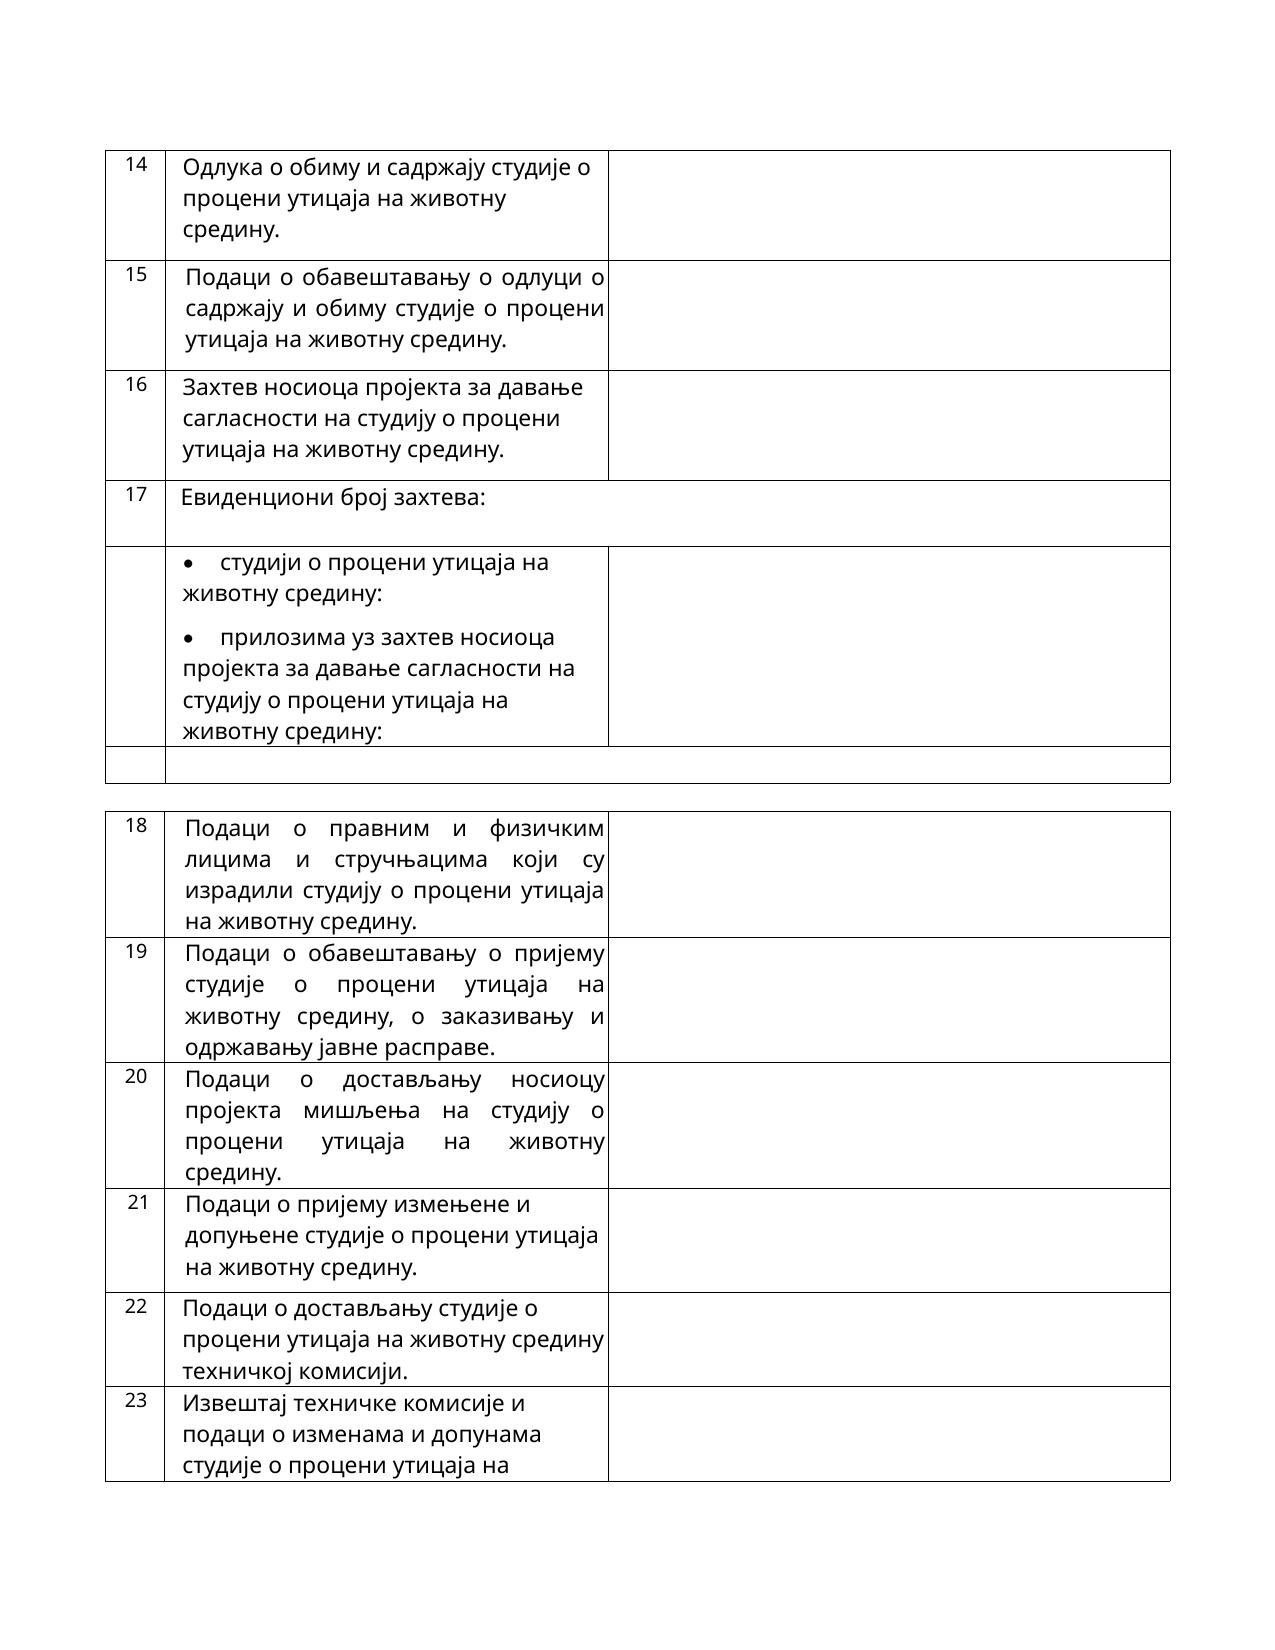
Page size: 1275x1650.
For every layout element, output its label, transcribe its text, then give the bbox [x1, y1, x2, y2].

table_cell Подаци о пријему измењене и допуњене студије о процени утицаја на животну средину. [165, 1189, 608, 1292]
table_cell Подаци о достављању студије о процени утицаја на животну средину техничкој комисији. [165, 1293, 608, 1386]
table_cell 17 [106, 481, 165, 546]
table_cell 20 [106, 1063, 164, 1188]
table_cell 22 [106, 1293, 164, 1386]
table_cell 21 [106, 1189, 164, 1292]
table_cell студији о процени утицаја на животну средину: прилозима уз захтев носиоца пројекта за давање сагласности на студију о процени утицаја на животну средину: [166, 547, 608, 746]
table_cell [609, 1063, 1170, 1188]
table_cell [609, 151, 1170, 260]
table_cell 16 [106, 371, 165, 480]
table_cell Захтев носиоца пројекта за давање сагласности на студију о процени утицаја на животну средину. [166, 371, 608, 480]
table_cell Подаци о обавештавању о одлуци о садржају и обиму студије о процени утицаја на животну средину. [166, 261, 608, 370]
table_cell Подаци о достављању носиоцу пројекта мишљења на студију о процени утицаја на животну средину. [165, 1063, 608, 1188]
table_cell [609, 547, 1170, 746]
table_cell 14 [106, 151, 165, 260]
table_cell [106, 547, 165, 746]
table_cell 19 [106, 938, 164, 1062]
table_cell Евиденциони број захтева: [166, 481, 1170, 546]
table_cell Подаци о обавештавању о пријему студије о процени утицаја на животну средину, о заказивању и одржавању јавне расправе. [165, 938, 608, 1062]
table_header [609, 812, 1170, 937]
table_cell 15 [106, 261, 165, 370]
table_cell [609, 938, 1170, 1062]
table_cell [609, 1293, 1170, 1386]
table_cell [609, 1387, 1170, 1481]
table_cell [166, 747, 1170, 782]
table_header Подаци о правним и физичким лицима и стручњацима који су израдили студију о процени утицаја на животну средину. [165, 812, 608, 937]
table_cell 23 [106, 1387, 164, 1481]
table_cell [106, 747, 165, 782]
table_cell [609, 371, 1170, 480]
table_cell [609, 1189, 1170, 1292]
table_cell Одлука о обиму и садржају студије о процени утицаја на животну средину. [166, 151, 608, 260]
table_header 18 [106, 812, 164, 937]
table_cell [609, 261, 1170, 370]
table_cell Извештај техничке комисије и подаци о изменама и допунама студије о процени утицаја на [165, 1387, 608, 1481]
